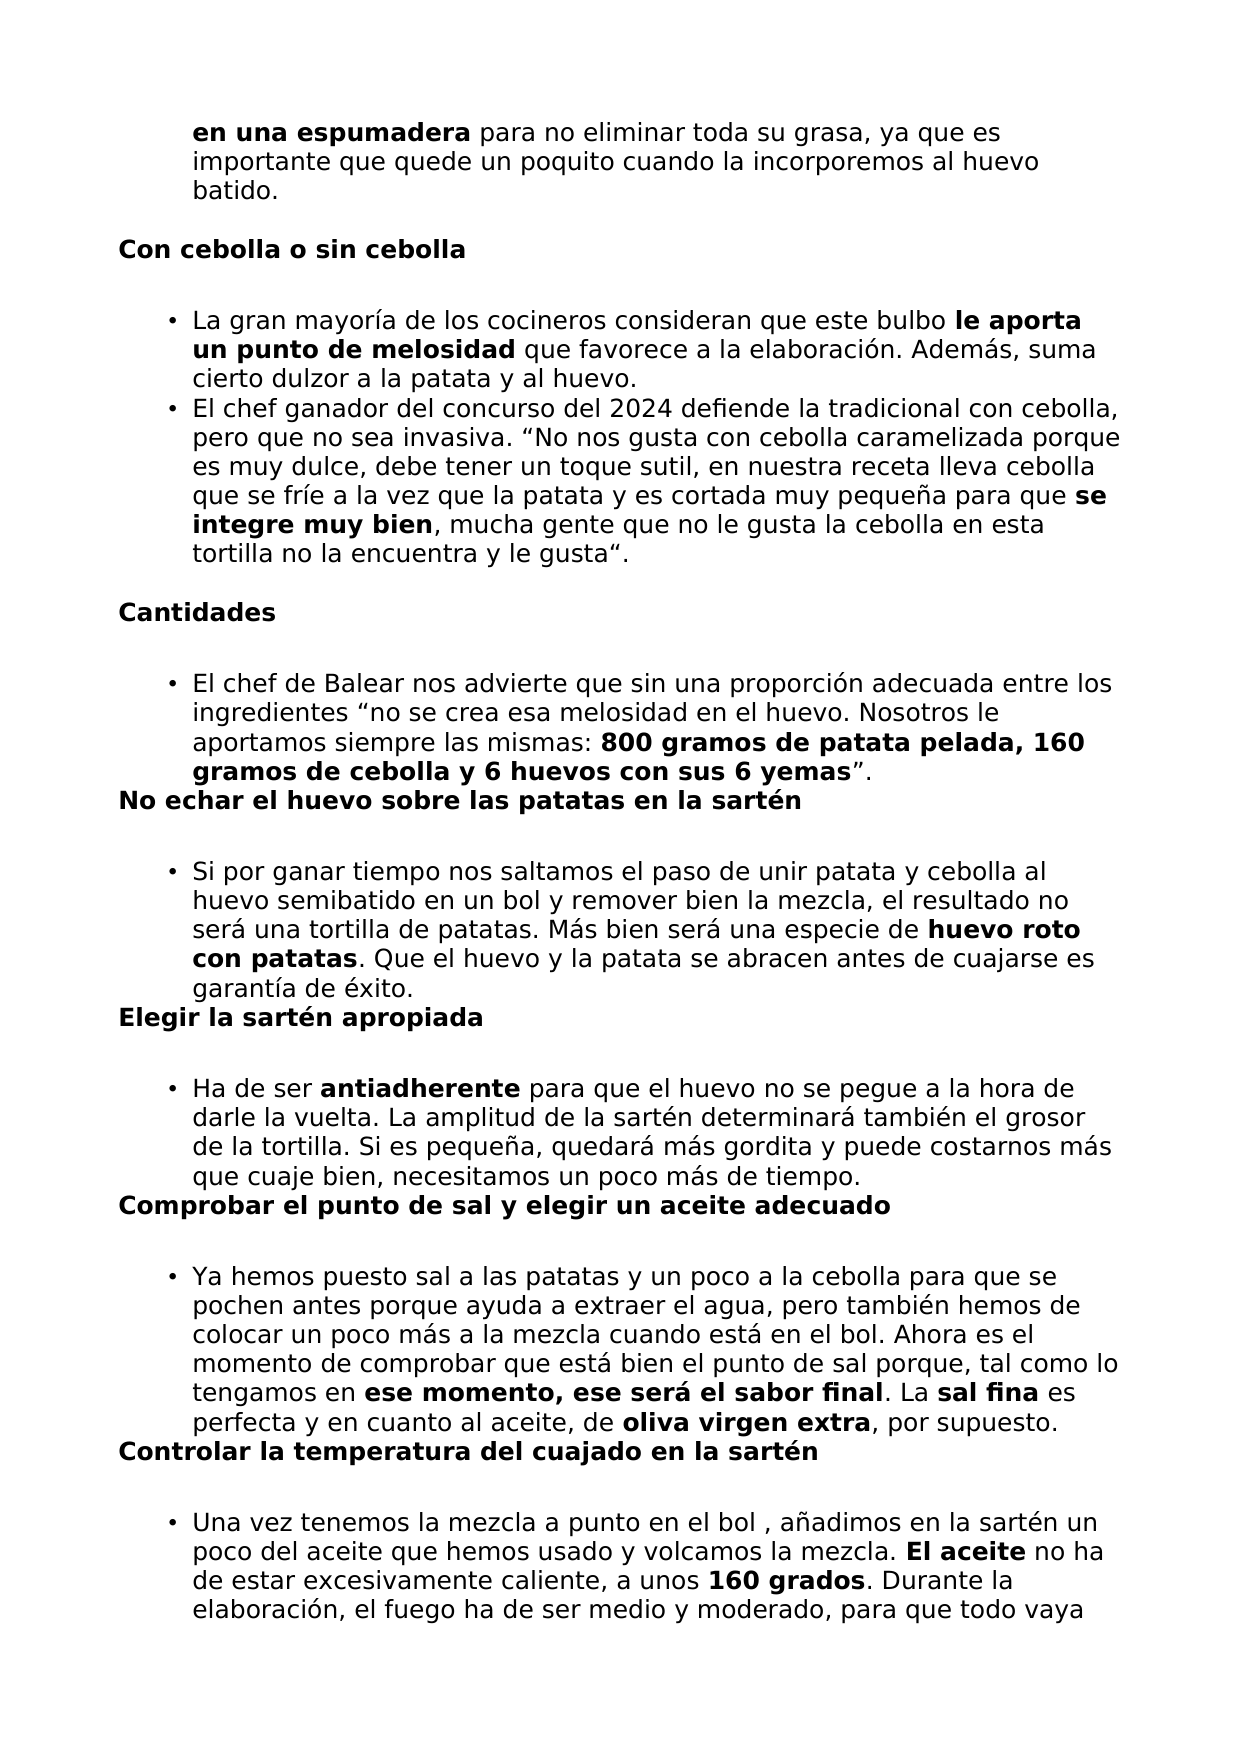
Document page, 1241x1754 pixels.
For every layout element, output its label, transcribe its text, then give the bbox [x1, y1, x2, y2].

list Ha de ser antiadherente para que el huevo no se pegue a la hora de darle la vuelta. La amplitud de la sartén determinará también el grosor de la tortilla. Si es pequeña, quedará más gordita y puede costarnos más que cuaje bien, necesitamos un poco más de tiempo. [177, 1074, 1122, 1191]
list Ya hemos puesto sal a las patatas y un poco a la cebolla para que se pochen antes porque ayuda a extraer el agua, pero también hemos de colocar un poco más a la mezcla cuando está en el bol. Ahora es el momento de comprobar que está bien el punto de sal porque, tal como lo tengamos en ese momento, ese será el sabor final. La sal fina es perfecta y en cuanto al aceite, de oliva virgen extra, por supuesto. [177, 1262, 1122, 1437]
list La gran mayoría de los cocineros consideran que este bulbo le aporta un punto de melosidad que favorece a la elaboración. Además, suma cierto dulzor a la patata y al huevo. [177, 306, 1122, 394]
text Elegir la sartén apropiada [118, 1003, 1122, 1032]
text Controlar la temperatura del cuajado en la sartén [118, 1437, 1122, 1466]
list El chef de Balear nos advierte que sin una proporción adecuada entre los ingredientes “no se crea esa melosidad en el huevo. Nosotros le aportamos siempre las mismas: 800 gramos de patata pelada, 160 gramos de cebolla y 6 huevos con sus 6 yemas”. [177, 669, 1122, 786]
text Comprobar el punto de sal y elegir un aceite adecuado [118, 1191, 1122, 1220]
text Con cebolla o sin cebolla [118, 235, 1122, 264]
list El chef ganador del concurso del 2024 defiende la tradicional con cebolla, pero que no sea invasiva. “No nos gusta con cebolla caramelizada porque es muy dulce, debe tener un toque sutil, en nuestra receta lleva cebolla que se fríe a la vez que la patata y es cortada muy pequeña para que se integre muy bien, mucha gente que no le gusta la cebolla en esta tortilla no la encuentra y le gusta“. [177, 394, 1122, 569]
list Si por ganar tiempo nos saltamos el paso de unir patata y cebolla al huevo semibatido en un bol y remover bien la mezcla, el resultado no será una tortilla de patatas. Más bien será una especie de huevo roto con patatas. Que el huevo y la patata se abracen antes de cuajarse es garantía de éxito. [177, 857, 1122, 1003]
text Cantidades [118, 598, 1122, 627]
list en una espumadera para no eliminar toda su grasa, ya que es importante que quede un poquito cuando la incorporemos al huevo batido. [177, 118, 1122, 206]
list Una vez tenemos la mezcla a punto en el bol , añadimos en la sartén un poco del aceite que hemos usado y volcamos la mezcla. El aceite no ha de estar excesivamente caliente, a unos 160 grados. Durante la elaboración, el fuego ha de ser medio y moderado, para que todo vaya [177, 1508, 1122, 1625]
text No echar el huevo sobre las patatas en la sartén [118, 786, 1122, 815]
